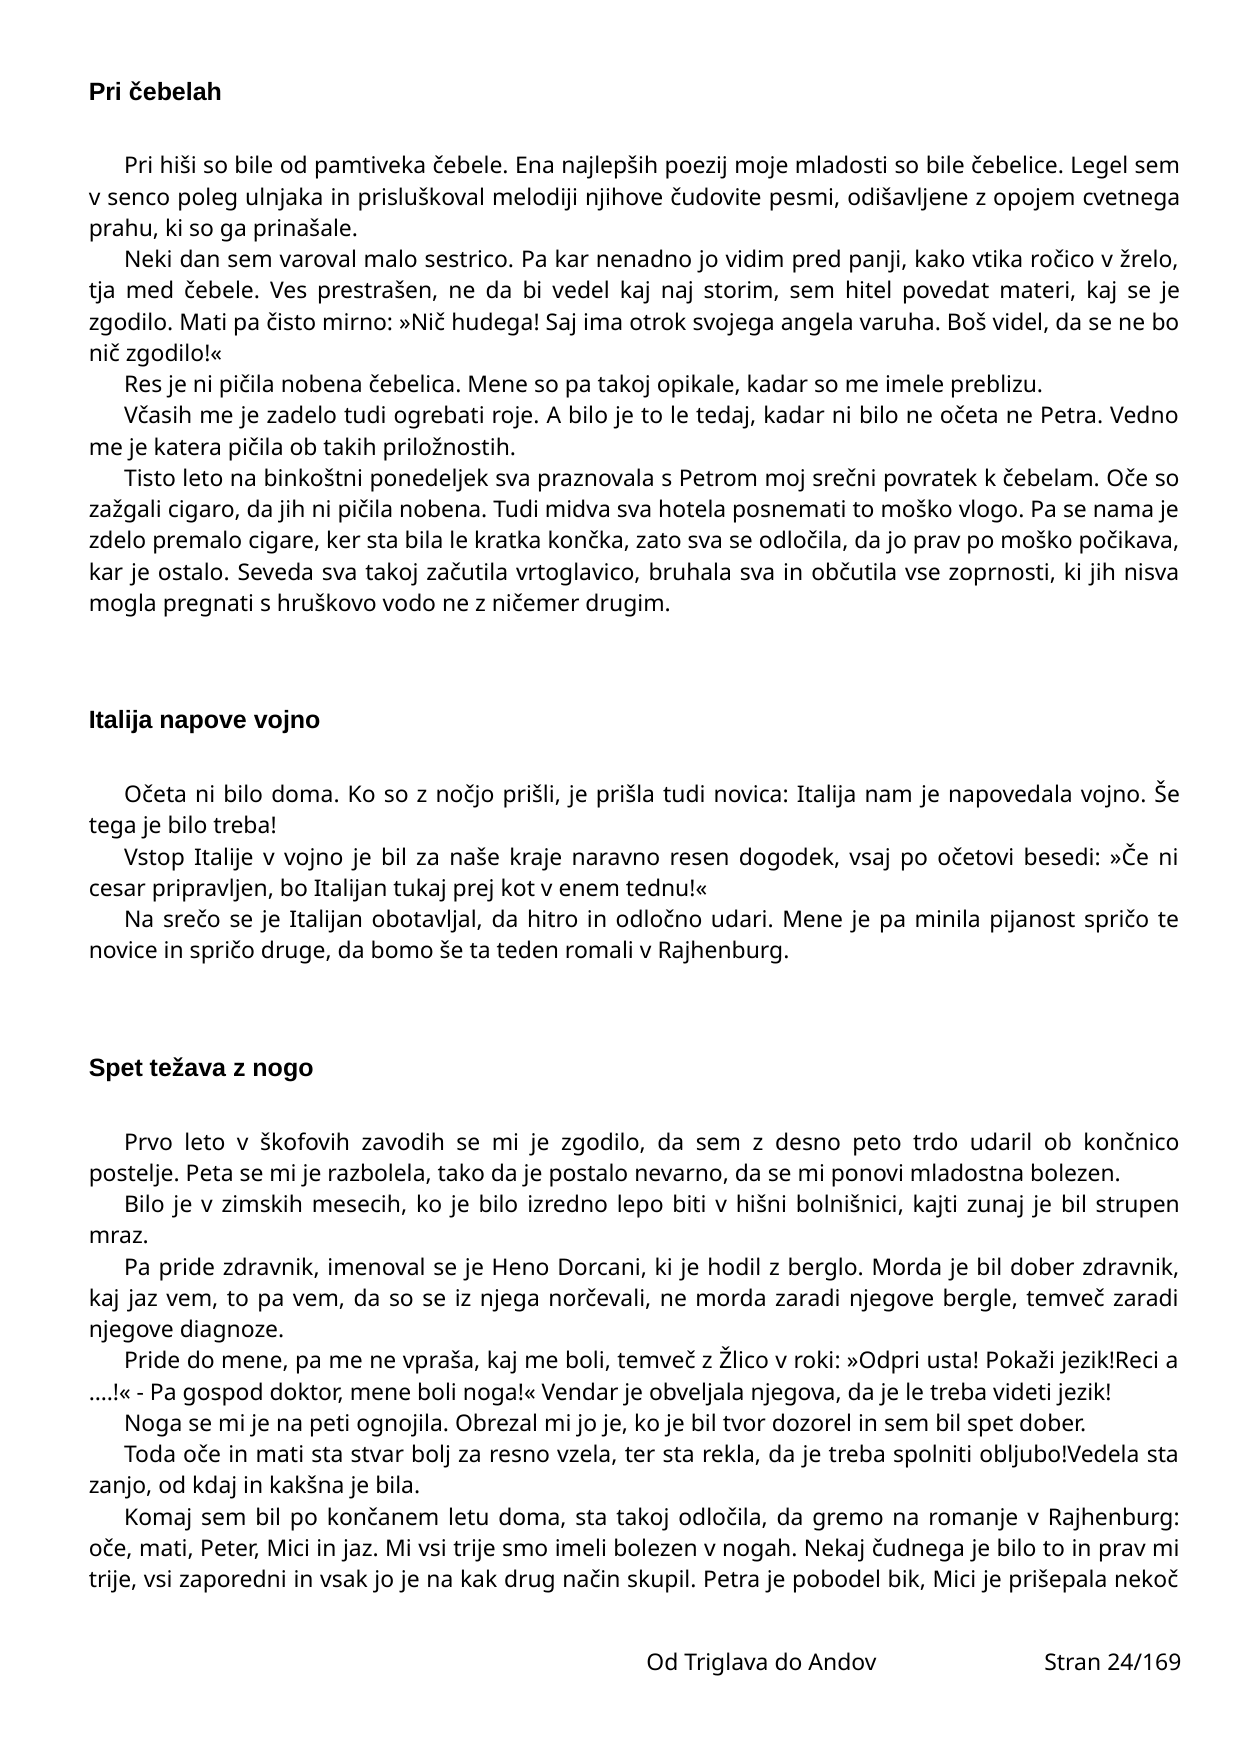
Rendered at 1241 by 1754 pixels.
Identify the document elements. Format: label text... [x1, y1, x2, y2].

subtitle Spet težava z nogo [88, 1053, 1181, 1082]
text Noga se mi je na peti ognojila. Obrezal mi jo je, ko je bil tvor dozorel in sem bil spet dober. [88, 1407, 1181, 1438]
subtitle Italija napove vojno [88, 706, 1181, 734]
text Včasih me je zadelo tudi ogrebati roje. A bilo je to le tedaj, kadar ni bilo ne očeta ne Petra. Vedno me je katera pičila ob takih priložnostih. [88, 399, 1181, 462]
text Očeta ni bilo doma. Ko so z nočjo prišli, je prišla tudi novica: Italija nam je napovedala vojno. Še tega je bilo treba! [88, 778, 1181, 841]
text Tisto leto na binkoštni ponedeljek sva praznovala s Petrom moj srečni povratek k čebelam. Oče so zažgali cigaro, da jih ni pičila nobena. Tudi midva sva hotela posnemati to moško vlogo. Pa se nama je zdelo premalo cigare, ker sta bila le kratka končka, zato sva se odločila, da jo prav po moško počikava, kar je ostalo. Seveda sva takoj začutila vrtoglavico, bruhala sva in občutila vse zoprnosti, ki jih nisva mogla pregnati s hruškovo vodo ne z ničemer drugim. [88, 462, 1181, 618]
subtitle Pri čebelah [88, 77, 1181, 106]
text Pri hiši so bile od pamtiveka čebele. Ena najlepših poezij moje mladosti so bile čebelice. Legel sem v senco poleg ulnjaka in prisluškoval melodiji njihove čudovite pesmi, odišavljene z opojem cvetnega prahu, ki so ga prinašale. [88, 149, 1181, 243]
text Bilo je v zimskih mesecih, ko je bilo izredno lepo biti v hišni bolnišnici, kajti zunaj je bil strupen mraz. [88, 1188, 1181, 1251]
text Komaj sem bil po končanem letu doma, sta takoj odločila, da gremo na romanje v Rajhenburg: oče, mati, Peter, Mici in jaz. Mi vsi trije smo imeli bolezen v nogah. Nekaj čudnega je bilo to in prav mi trije, vsi zaporedni in vsak jo je na kak drug način skupil. Petra je pobodel bik, Mici je prišepala nekoč [88, 1501, 1181, 1594]
text Pa pride zdravnik, imenoval se je Heno Dorcani, ki je hodil z berglo. Morda je bil dober zdravnik, kaj jaz vem, to pa vem, da so se iz njega norčevali, ne morda zaradi njegove bergle, temveč zaradi njegove diagnoze. [88, 1251, 1181, 1344]
text Prvo leto v škofovih zavodih se mi je zgodilo, da sem z desno peto trdo udaril ob končnico postelje. Peta se mi je razbolela, tako da je postalo nevarno, da se mi ponovi mladostna bolezen. [88, 1126, 1181, 1188]
text Res je ni pičila nobena čebelica. Mene so pa takoj opikale, kadar so me imele preblizu. [88, 368, 1181, 399]
text Vstop Italije v vojno je bil za naše kraje naravno resen dogodek, vsaj po očetovi besedi: »Če ni cesar pripravljen, bo Italijan tukaj prej kot v enem tednu!« [88, 841, 1181, 903]
text Toda oče in mati sta stvar bolj za resno vzela, ter sta rekla, da je treba spolniti obljubo!Vedela sta zanjo, od kdaj in kakšna je bila. [88, 1438, 1181, 1501]
text Neki dan sem varoval malo sestrico. Pa kar nenadno jo vidim pred panji, kako vtika ročico v žrelo, tja med čebele. Ves prestrašen, ne da bi vedel kaj naj storim, sem hitel povedat materi, kaj se je zgodilo. Mati pa čisto mirno: »Nič hudega! Saj ima otrok svojega angela varuha. Boš videl, da se ne bo nič zgodilo!« [88, 243, 1181, 368]
text Pride do mene, pa me ne vpraša, kaj me boli, temveč z Žlico v roki: »Odpri usta! Pokaži jezik!Reci a ….!« - Pa gospod doktor, mene boli noga!« Vendar je obveljala njegova, da je le treba videti jezik! [88, 1344, 1181, 1407]
text Na srečo se je Italijan obotavljal, da hitro in odločno udari. Mene je pa minila pijanost spričo te novice in spričo druge, da bomo še ta teden romali v Rajhenburg. [88, 903, 1181, 966]
